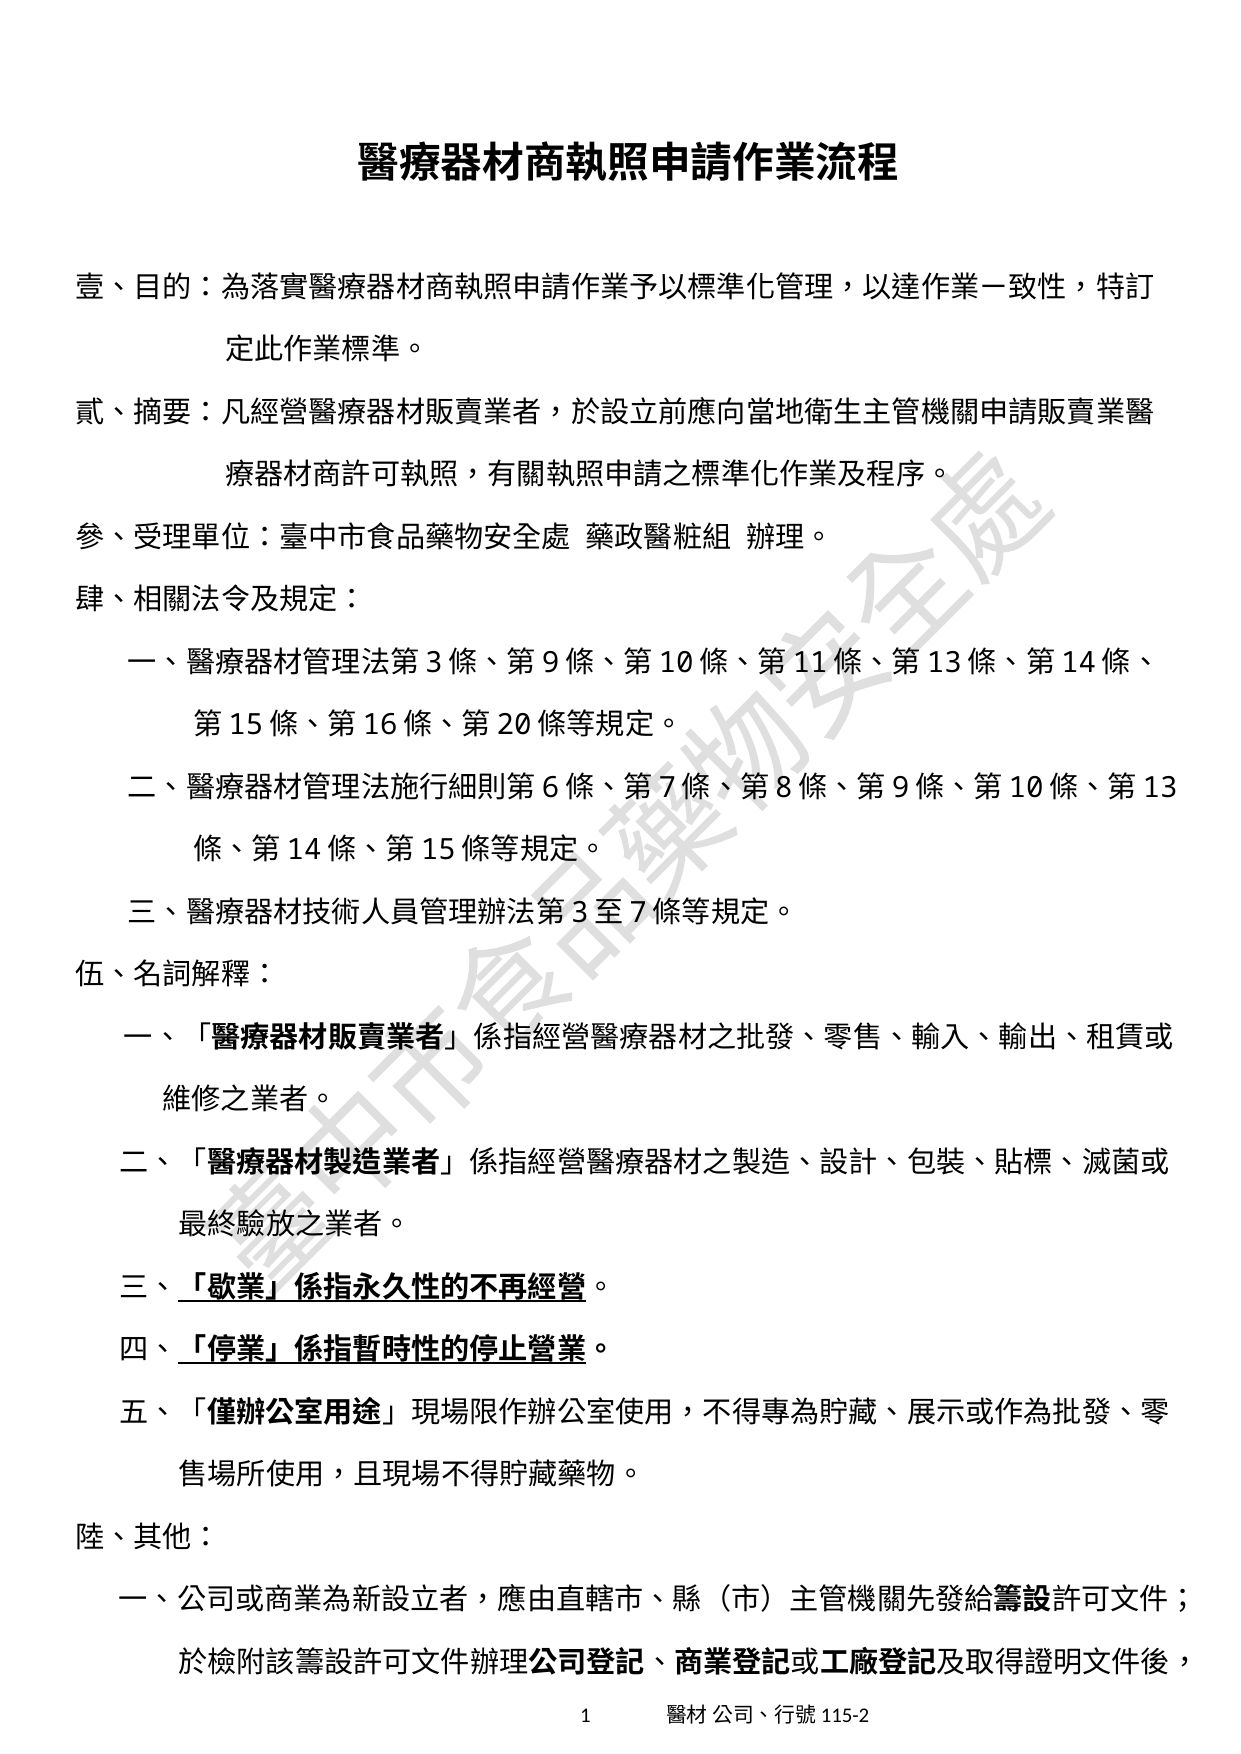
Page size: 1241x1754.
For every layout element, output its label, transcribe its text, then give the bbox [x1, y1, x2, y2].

text 一、「醫療器材販賣業者」係指經營醫療器材之批發、零售、輸入、輸出、租賃或維修之業者。 [106, 993, 1181, 1118]
text 三、「歇業」係指永久性的不再經營。 [119, 1243, 1181, 1305]
text 陸、其他： [75, 1493, 1181, 1555]
text 二、醫療器材管理法施行細則第6條、第7條、第8條、第9條、第10條、第13條、第14條、第15條等規定。 [75, 743, 1181, 868]
text 參、受理單位：臺中市食品藥物安全處 藥政醫粧組 辦理。 [75, 493, 963, 555]
text 醫療器材商執照申請作業流程 [75, 118, 1181, 180]
text 四、「停業」係指暫時性的停止營業。 [119, 1305, 1181, 1368]
text 肆、相關法令及規定： [75, 555, 867, 618]
text 三、醫療器材技術人員管理辦法第3至7條等規定。 [582, 868, 1181, 930]
text 五、「僅辦公室用途」現場限作辦公室使用，不得專為貯藏、展示或作為批發、零售場所使用，且現場不得貯藏藥物。 [119, 1368, 1181, 1493]
text 貳、摘要：凡經營醫療器材販賣業者，於設立前應向當地衛生主管機關申請販賣業醫療器材商許可執照，有關執照申請之標準化作業及程序。 [75, 368, 1181, 493]
text [872, 595, 911, 618]
text 一、醫療器材管理法第3條、第9條、第10條、第11條、第13條、第14條、第15條、第16條、第20條等規定。 [75, 618, 1181, 743]
text 三、醫療器材技術人員管理辦法第3至7條等規定。 [544, 868, 589, 907]
text [874, 562, 917, 605]
text 三、醫療器材技術人員管理辦法第3至7條等規定。 [75, 868, 584, 930]
text [942, 493, 1181, 555]
text [906, 555, 1181, 618]
text 一、公司或商業為新設立者，應由直轄市、縣（市）主管機關先發給籌設許可文件；於檢附該籌設許可文件辦理公司登記、商業登記或工廠登記及取得證明文件後，報該主管機關發給醫療器材商許可執照。 [118, 1555, 1181, 1680]
text 二、「醫療器材製造業者」係指經營醫療器材之製造、設計、包裝、貼標、滅菌或最終驗放之業者。 [119, 1118, 1181, 1243]
text 三、醫療器材技術人員管理辦法第3至7條等規定。 [606, 891, 640, 926]
text 壹、目的：為落實醫療器材商執照申請作業予以標準化管理，以達作業ㄧ致性，特訂定此作業標準。 [75, 243, 1181, 368]
text 伍、名詞解釋： [75, 930, 1181, 993]
